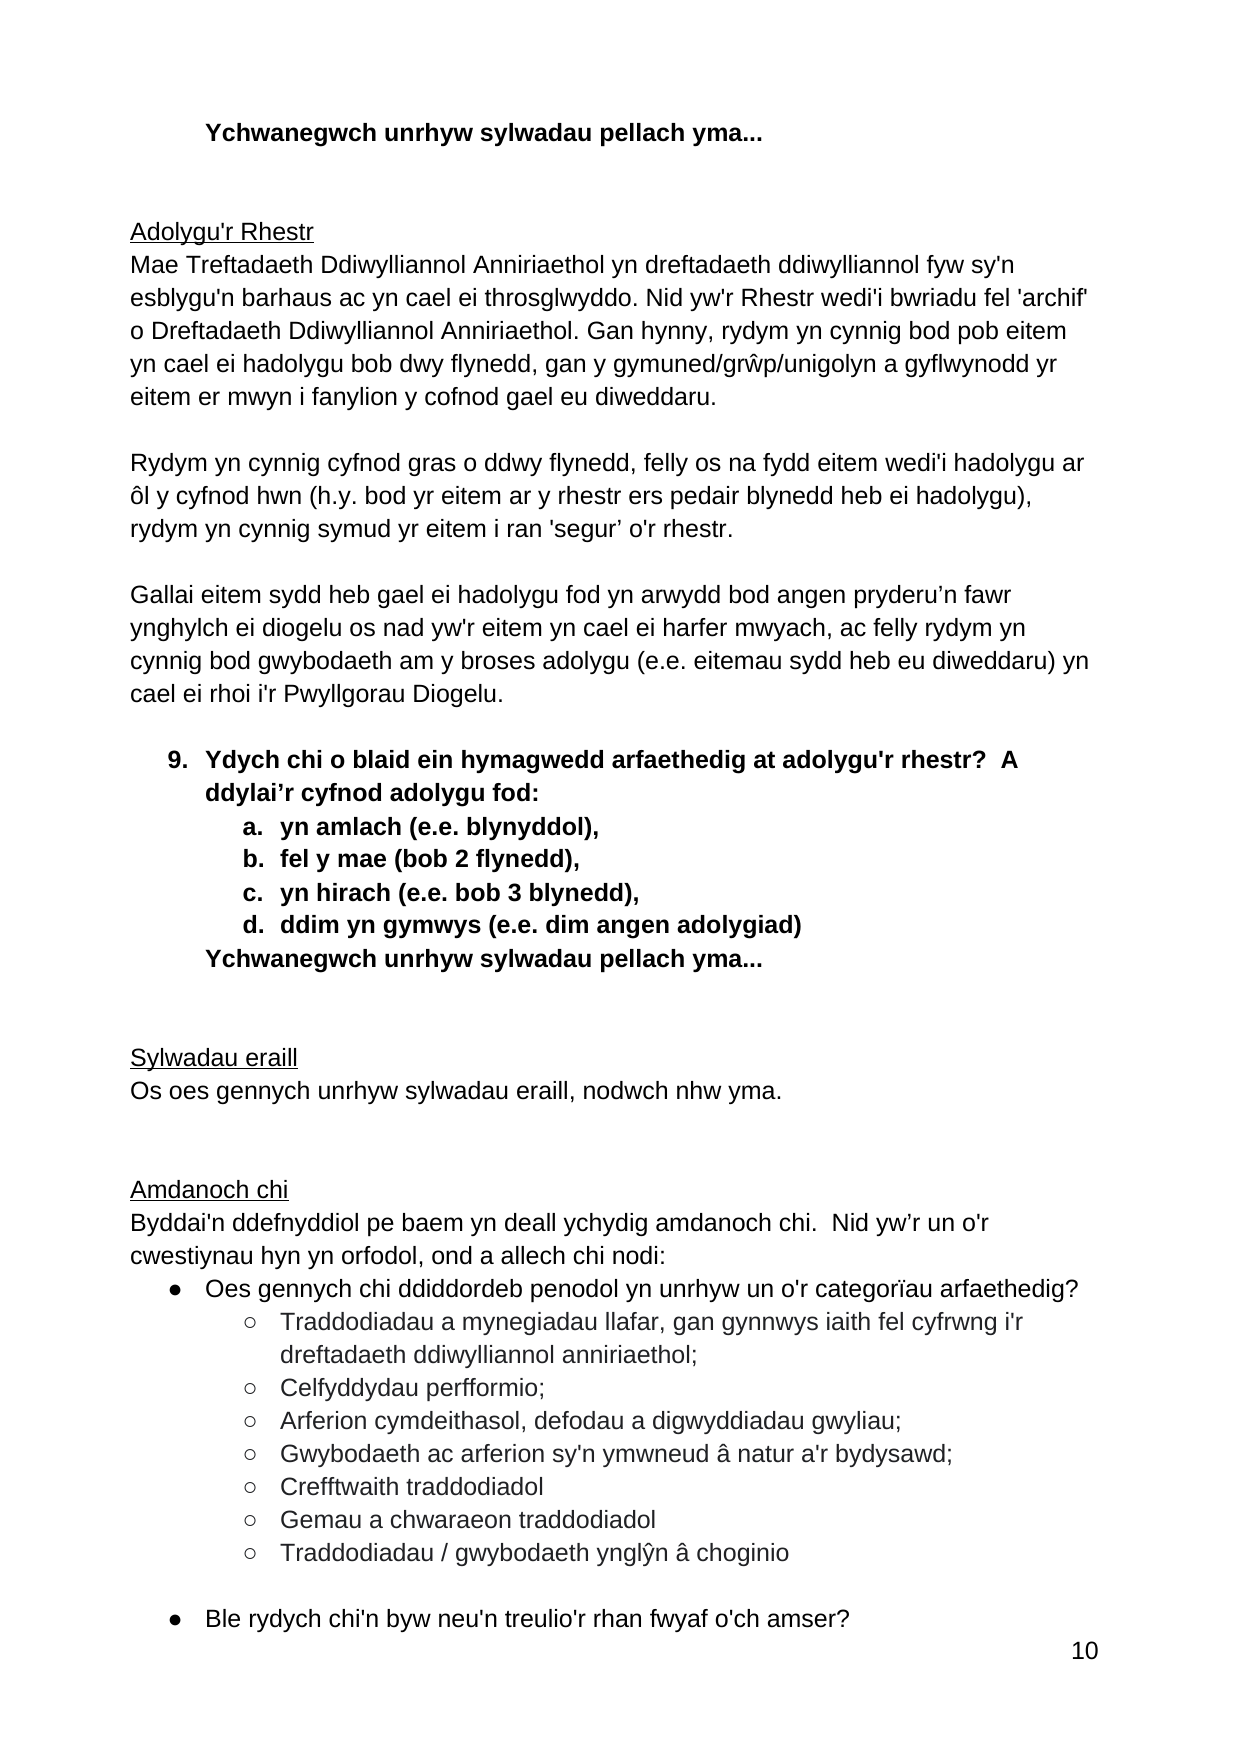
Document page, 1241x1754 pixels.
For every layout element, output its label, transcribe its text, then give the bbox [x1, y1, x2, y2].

text Ychwanegwch unrhyw sylwadau pellach yma... [205, 943, 1098, 972]
list Traddodiadau / gwybodaeth ynglŷn â choginio [242, 1538, 1098, 1567]
list Celfyddydau perfformio; [242, 1373, 1098, 1402]
text Os oes gennych unrhyw sylwadau eraill, nodwch nhw yma. [130, 1076, 1098, 1104]
list Gemau a chwaraeon traddodiadol [242, 1505, 1098, 1534]
text Sylwadau eraill [130, 1043, 1098, 1071]
list yn amlach (e.e. blynyddol), [242, 811, 1098, 840]
text Adolygu'r Rhestr [130, 217, 1098, 246]
list Crefftwaith traddodiadol [242, 1472, 1098, 1501]
text Ychwanegwch unrhyw sylwadau pellach yma... [205, 118, 1098, 147]
text Rydym yn cynnig cyfnod gras o ddwy flynedd, felly os na fydd eitem wedi'i hadolygu ar ôl y cyfnod hwn (h.y. bod yr eitem ar y rhestr ers pedair blynedd heb ei hadolygu), rydym yn cynnig symud yr eitem i ran 'segur’ o'r rhestr. [130, 448, 1098, 543]
list Ydych chi o blaid ein hymagwedd arfaethedig at adolygu'r rhestr? A ddylai’r cyfnod adolygu fod: [167, 745, 1098, 807]
text Mae Treftadaeth Ddiwylliannol Anniriaethol yn dreftadaeth ddiwylliannol fyw sy'n esblygu'n barhaus ac yn cael ei throsglwyddo. Nid yw'r Rhestr wedi'i bwriadu fel 'archif' o Dreftadaeth Ddiwylliannol Anniriaethol. Gan hynny, rydym yn cynnig bod pob eitem yn cael ei hadolygu bob dwy flynedd, gan y gymuned/grŵp/unigolyn a gyflwynodd yr eitem er mwyn i fanylion y cofnod gael eu diweddaru. [130, 250, 1098, 411]
list yn hirach (e.e. bob 3 blynedd), [242, 877, 1098, 906]
text Amdanoch chi [130, 1175, 1098, 1203]
list Gwybodaeth ac arferion sy'n ymwneud â natur a'r bydysawd; [242, 1439, 1098, 1468]
list Ble rydych chi'n byw neu'n treulio'r rhan fwyaf o'ch amser? [167, 1604, 1098, 1633]
list Arferion cymdeithasol, defodau a digwyddiadau gwyliau; [242, 1406, 1098, 1434]
list Oes gennych chi ddiddordeb penodol yn unrhyw un o'r categorïau arfaethedig? [167, 1274, 1098, 1302]
list fel y mae (bob 2 flynedd), [242, 844, 1098, 873]
list ddim yn gymwys (e.e. dim angen adolygiad) [242, 911, 1098, 939]
list Traddodiadau a mynegiadau llafar, gan gynnwys iaith fel cyfrwng i'r dreftadaeth ddiwylliannol anniriaethol; [242, 1307, 1098, 1368]
text Byddai'n ddefnyddiol pe baem yn deall ychydig amdanoch chi. Nid yw’r un o'r cwestiynau hyn yn orfodol, ond a allech chi nodi: [130, 1208, 1098, 1269]
text Gallai eitem sydd heb gael ei hadolygu fod yn arwydd bod angen pryderu’n fawr ynghylch ei diogelu os nad yw'r eitem yn cael ei harfer mwyach, ac felly rydym yn cynnig bod gwybodaeth am y broses adolygu (e.e. eitemau sydd heb eu diweddaru) yn cael ei rhoi i'r Pwyllgorau Diogelu. [130, 580, 1098, 708]
